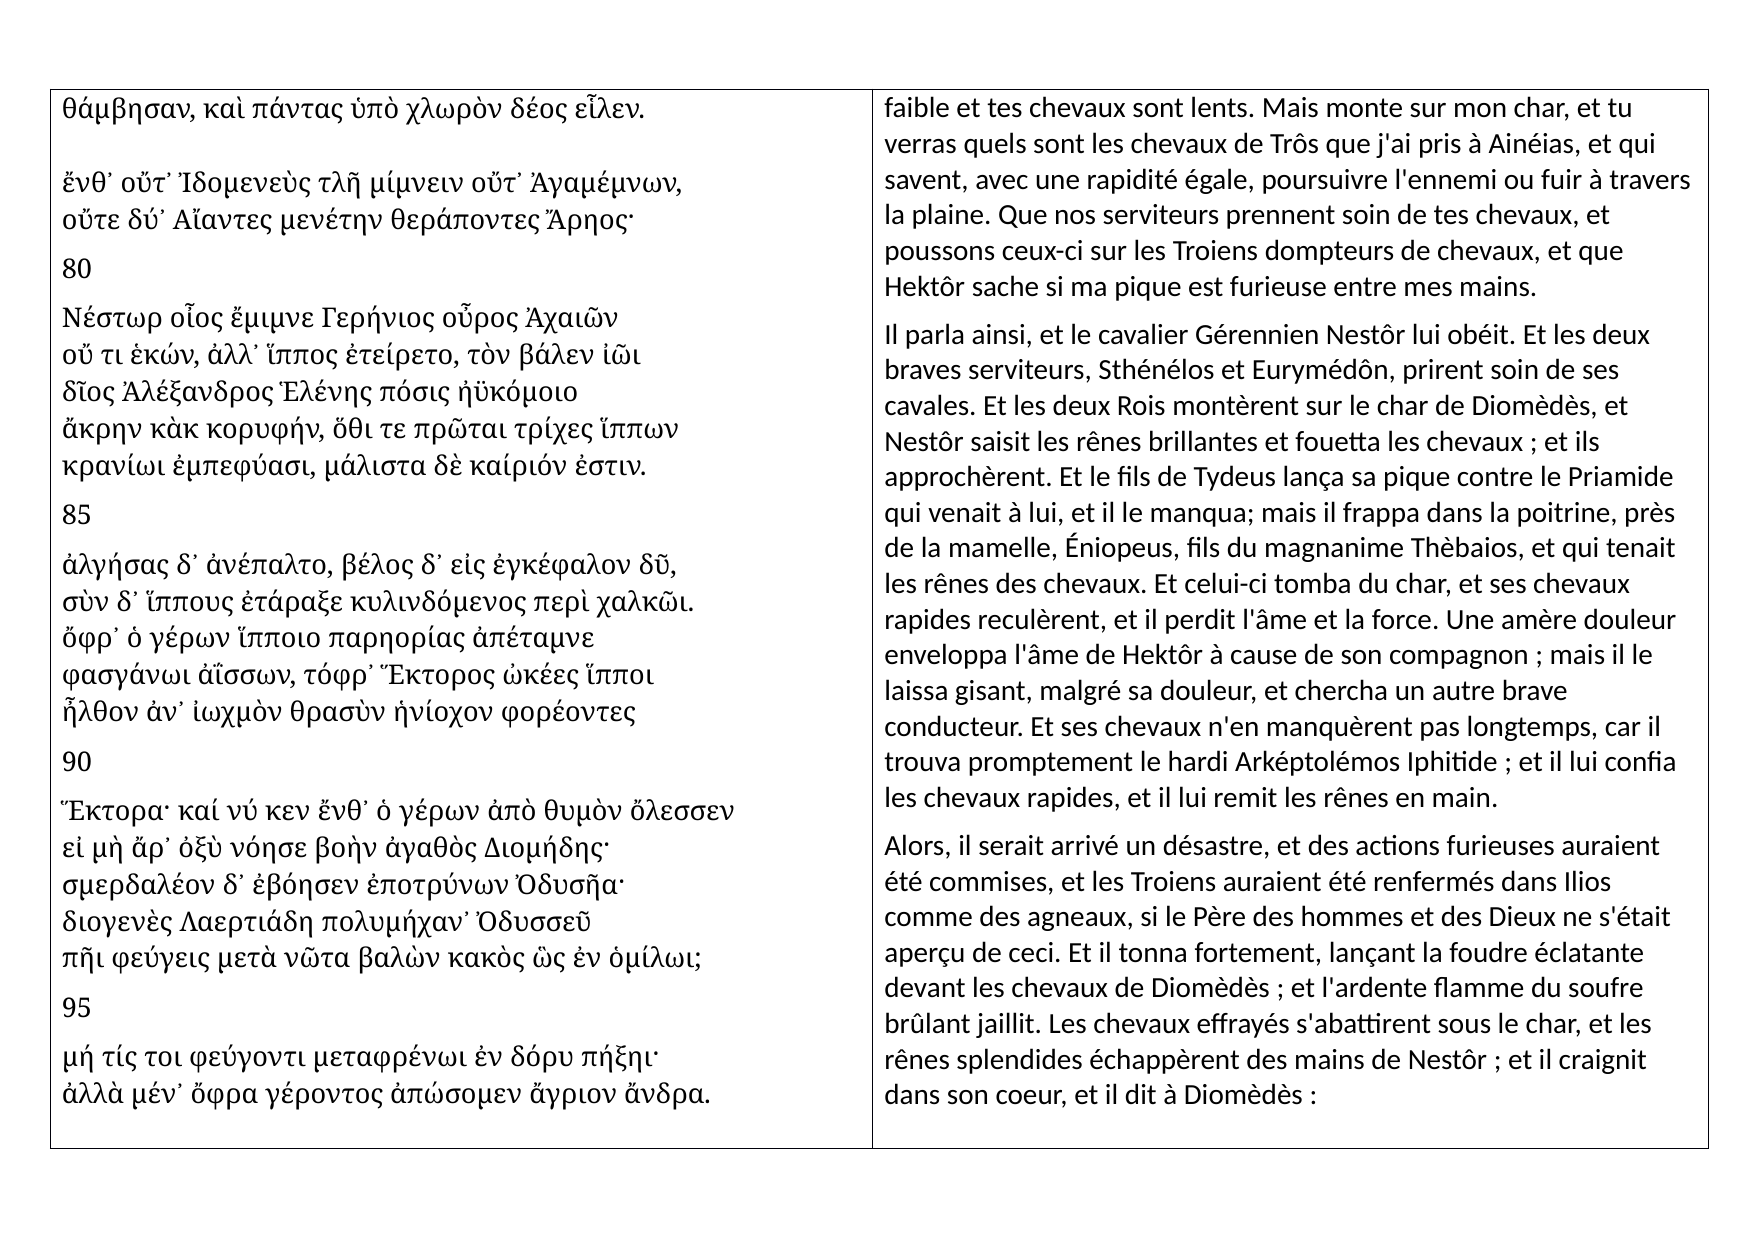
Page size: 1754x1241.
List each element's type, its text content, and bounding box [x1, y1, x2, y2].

table_header θάμβησαν, καὶ πάντας ὑπὸ χλωρὸν δέος εἷλεν. ἔνθ᾽ οὔτ᾽ Ἰδομενεὺς τλῆ μίμνειν οὔτ᾽ Ἀγαμέμνων, οὔτε δύ᾽ Αἴαντες μενέτην θεράποντες Ἄρηος· 80 Νέστωρ οἶος ἔμιμνε Γερήνιος οὖρος Ἀχαιῶν οὔ τι ἑκών, ἀλλ᾽ ἵππος ἐτείρετο, τὸν βάλεν ἰῶι δῖος Ἀλέξανδρος Ἑλένης πόσις ἠϋκόμοιο ἄκρην κὰκ κορυφήν, ὅθι τε πρῶται τρίχες ἵππων κρανίωι ἐμπεφύασι, μάλιστα δὲ καίριόν ἐστιν. 85 ἀλγήσας δ᾽ ἀνέπαλτο, βέλος δ᾽ εἰς ἐγκέφαλον δῦ, σὺν δ᾽ ἵππους ἐτάραξε κυλινδόμενος περὶ χαλκῶι. ὄφρ᾽ ὁ γέρων ἵπποιο παρηορίας ἀπέταμνε φασγάνωι ἀΐσσων, τόφρ᾽ Ἕκτορος ὠκέες ἵπποι ἦλθον ἀν᾽ ἰωχμὸν θρασὺν ἡνίοχον φορέοντες 90 Ἕκτορα· καί νύ κεν ἔνθ᾽ ὁ γέρων ἀπὸ θυμὸν ὄλεσσεν εἰ μὴ ἄρ᾽ ὀξὺ νόησε βοὴν ἀγαθὸς Διομήδης· σμερδαλέον δ᾽ ἐβόησεν ἐποτρύνων Ὀδυσῆα· διογενὲς Λαερτιάδη πολυμήχαν᾽ Ὀδυσσεῦ πῆι φεύγεις μετὰ νῶτα βαλὼν κακὸς ὣς ἐν ὁμίλωι; 95 μή τίς τοι φεύγοντι μεταφρένωι ἐν δόρυ πήξηι· ἀλλὰ μέν᾽ ὄφρα γέροντος ἀπώσομεν ἄγριον ἄνδρα. [51, 90, 872, 1148]
table_header faible et tes chevaux sont lents. Mais monte sur mon char, et tu verras quels sont les chevaux de Trôs que j'ai pris à Ainéias, et qui savent, avec une rapidité égale, poursuivre l'ennemi ou fuir à travers la plaine. Que nos serviteurs prennent soin de tes chevaux, et poussons ceux-ci sur les Troiens dompteurs de chevaux, et que Hektôr sache si ma pique est furieuse entre mes mains. Il parla ainsi, et le cavalier Gérennien Nestôr lui obéit. Et les deux braves serviteurs, Sthénélos et Eurymédôn, prirent soin de ses cavales. Et les deux Rois montèrent sur le char de Diomèdès, et Nestôr saisit les rênes brillantes et fouetta les chevaux ; et ils approchèrent. Et le fils de Tydeus lança sa pique contre le Priamide qui venait à lui, et il le manqua; mais il frappa dans la poitrine, près de la mamelle, Éniopeus, fils du magnanime Thèbaios, et qui tenait les rênes des chevaux. Et celui-ci tomba du char, et ses chevaux rapides reculèrent, et il perdit l'âme et la force. Une amère douleur enveloppa l'âme de Hektôr à cause de son compagnon ; mais il le laissa gisant, malgré sa douleur, et chercha un autre brave conducteur. Et ses chevaux n'en manquèrent pas longtemps, car il trouva promptement le hardi Arképtolémos Iphitide ; et il lui confia les chevaux rapides, et il lui remit les rênes en main. Alors, il serait arrivé un désastre, et des actions furieuses auraient été commises, et les Troiens auraient été renfermés dans Ilios comme des agneaux, si le Père des hommes et des Dieux ne s'était aperçu de ceci. Et il tonna fortement, lançant la foudre éclatante devant les chevaux de Diomèdès ; et l'ardente flamme du soufre brûlant jaillit. Les chevaux effrayés s'abattirent sous le char, et les rênes splendides échappèrent des mains de Nestôr ; et il craignit dans son coeur, et il dit à Diomèdès : [873, 90, 1708, 1148]
